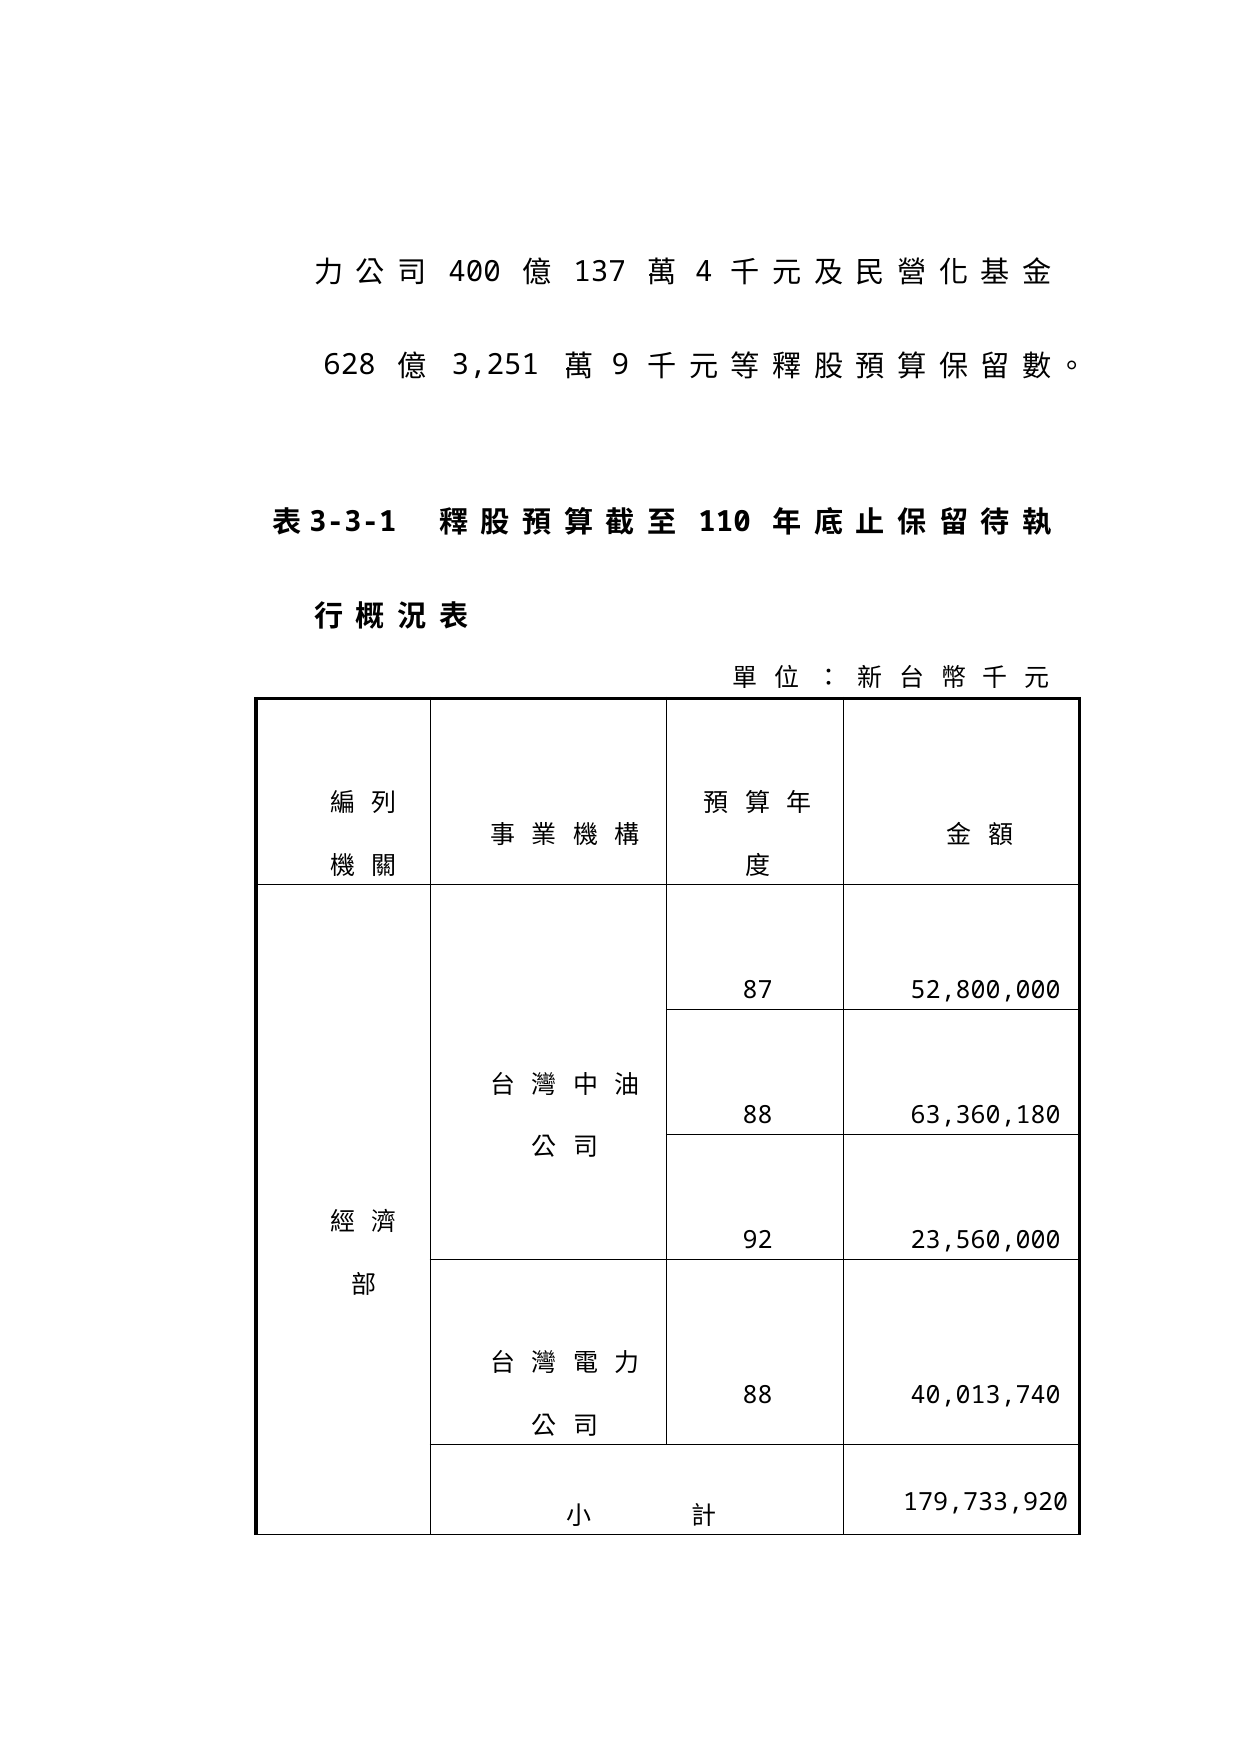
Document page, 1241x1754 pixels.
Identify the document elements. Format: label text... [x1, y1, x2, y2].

table_cell 63,360,180 [844, 1010, 1078, 1134]
text 單位：新台幣千元 [183, 634, 1058, 697]
table_cell 88 [667, 1010, 843, 1134]
table_cell 87 [667, 885, 843, 1009]
table_header 編列機關 [258, 700, 430, 884]
table_cell 40,013,740 [844, 1260, 1078, 1444]
table_cell 179,733,920 [844, 1445, 1078, 1534]
table_cell 台灣電力公司 [431, 1260, 666, 1444]
table_header 事業機構 [431, 700, 666, 884]
table_cell 23,560,000 [844, 1135, 1078, 1259]
table_header 金額 [844, 700, 1078, 884]
table_cell 92 [667, 1135, 843, 1259]
table_cell 88 [667, 1260, 843, 1444]
text 有關經濟部、財政部及民營化基金保留多年之釋股預算，多數於短期內難有所進展，迭經審計部多次函請行政院及相關主管機關審慎評估釋股預算續保留必要性，監察院亦於102 年5月8日糾正行政院在案(102財正0025)。經詢經濟部及財政部目前辦理情形表示，108至110年度間曾辦理註銷財政部編列於公務預算保留數152億1,057萬元(臺灣菸酒公司95年度149億7,930萬元、中央再保險公司98年度2億3,127萬元)、經濟部編列於公務預算保留數12億3,682萬元及162億3,544萬元(均為台灣電力公司88年度)，截至110年度止，行政院核定保留至111年度繼續執行之釋股預算金額2,425億6,643萬9千元(詳表3-3-1），包含台灣中油公司1,397億2,018萬元、台灣電力公司400億137萬4千元及民營化基金628億3,251萬9千元等釋股預算保留數。 [271, 197, 1058, 384]
table_cell 52,800,000 [844, 885, 1078, 1009]
text 表3-3-1 釋股預算截至110年底止保留待執行概況表 [242, 447, 1058, 634]
table_cell 台灣中油公司 [431, 885, 666, 1259]
table_cell 小 計 [431, 1445, 843, 1534]
table_header 預算年度 [667, 700, 843, 884]
table_cell 經濟部 [258, 885, 430, 1534]
